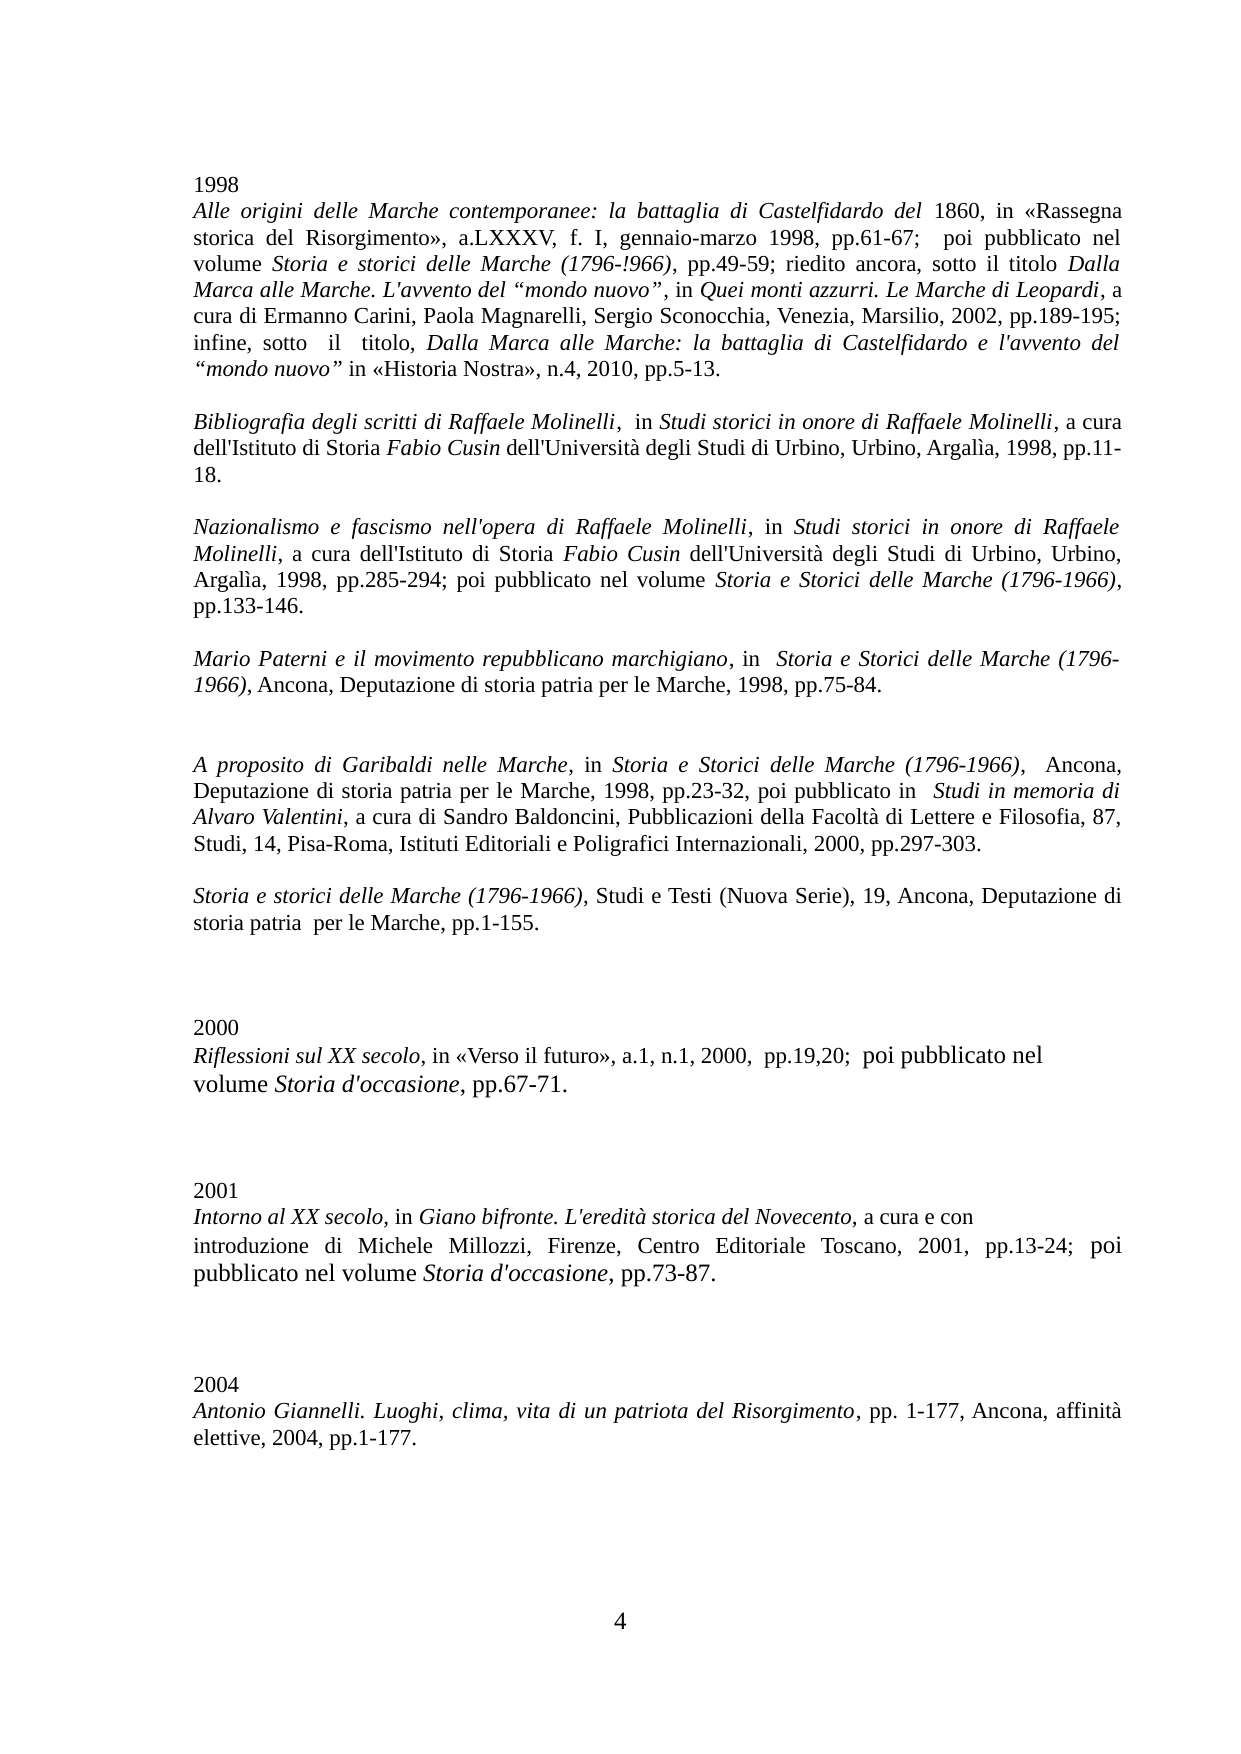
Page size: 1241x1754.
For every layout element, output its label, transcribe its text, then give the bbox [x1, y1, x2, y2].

list 2000 [156, 1014, 1122, 1041]
list A proposito di Garibaldi nelle Marche, in Storia e Storici delle Marche (1796-1966), Ancona, Deputazione di storia patria per le Marche, 1998, pp.23-32, poi pubblicato in Studi in memoria di Alvaro Valentini, a cura di Sandro Baldoncini, Pubblicazioni della Facoltà di Lettere e Filosofia, 87, Studi, 14, Pisa-Roma, Istituti Editoriali e Poligrafici Internazionali, 2000, pp.297-303. [156, 751, 1122, 856]
list Storia e storici delle Marche (1796-1966), Studi e Testi (Nuova Serie), 19, Ancona, Deputazione di storia patria per le Marche, pp.1-155. [156, 882, 1122, 935]
list 2004 [156, 1371, 1122, 1397]
list volume Storia d'occasione, pp.67-71. [156, 1069, 1122, 1098]
list 1998 [156, 171, 1122, 197]
list Riflessioni sul XX secolo, in «Verso il futuro», a.1, n.1, 2000, pp.19,20; poi pubblicato nel [156, 1041, 1122, 1069]
list introduzione di Michele Millozzi, Firenze, Centro Editoriale Toscano, 2001, pp.13-24; poi pubblicato nel volume Storia d'occasione, pp.73-87. [156, 1230, 1122, 1287]
list Alle origini delle Marche contemporanee: la battaglia di Castelfidardo del 1860, in «Rassegna storica del Risorgimento», a.LXXXV, f. I, gennaio-marzo 1998, pp.61-67; poi pubblicato nel volume Storia e storici delle Marche (1796-!966), pp.49-59; riedito ancora, sotto il titolo Dalla Marca alle Marche. L'avvento del “mondo nuovo”, in Quei monti azzurri. Le Marche di Leopardi, a cura di Ermanno Carini, Paola Magnarelli, Sergio Sconocchia, Venezia, Marsilio, 2002, pp.189-195; infine, sotto il titolo, Dalla Marca alle Marche: la battaglia di Castelfidardo e l'avvento del “mondo nuovo” in «Historia Nostra», n.4, 2010, pp.5-13. [156, 197, 1122, 382]
list Intorno al XX secolo, in Giano bifronte. L'eredità storica del Novecento, a cura e con [156, 1203, 1122, 1230]
list Antonio Giannelli. Luoghi, clima, vita di un patriota del Risorgimento, pp. 1-177, Ancona, affinità elettive, 2004, pp.1-177. [156, 1397, 1122, 1450]
list Nazionalismo e fascismo nell'opera di Raffaele Molinelli, in Studi storici in onore di Raffaele Molinelli, a cura dell'Istituto di Storia Fabio Cusin dell'Università degli Studi di Urbino, Urbino, Argalìa, 1998, pp.285-294; poi pubblicato nel volume Storia e Storici delle Marche (1796-1966), pp.133-146. [156, 513, 1122, 619]
list Mario Paterni e il movimento repubblicano marchigiano, in Storia e Storici delle Marche (1796-1966), Ancona, Deputazione di storia patria per le Marche, 1998, pp.75-84. [156, 645, 1122, 698]
list 2001 [156, 1177, 1122, 1203]
list Bibliografia degli scritti di Raffaele Molinelli, in Studi storici in onore di Raffaele Molinelli, a cura dell'Istituto di Storia Fabio Cusin dell'Università degli Studi di Urbino, Urbino, Argalìa, 1998, pp.11-18. [156, 408, 1122, 487]
